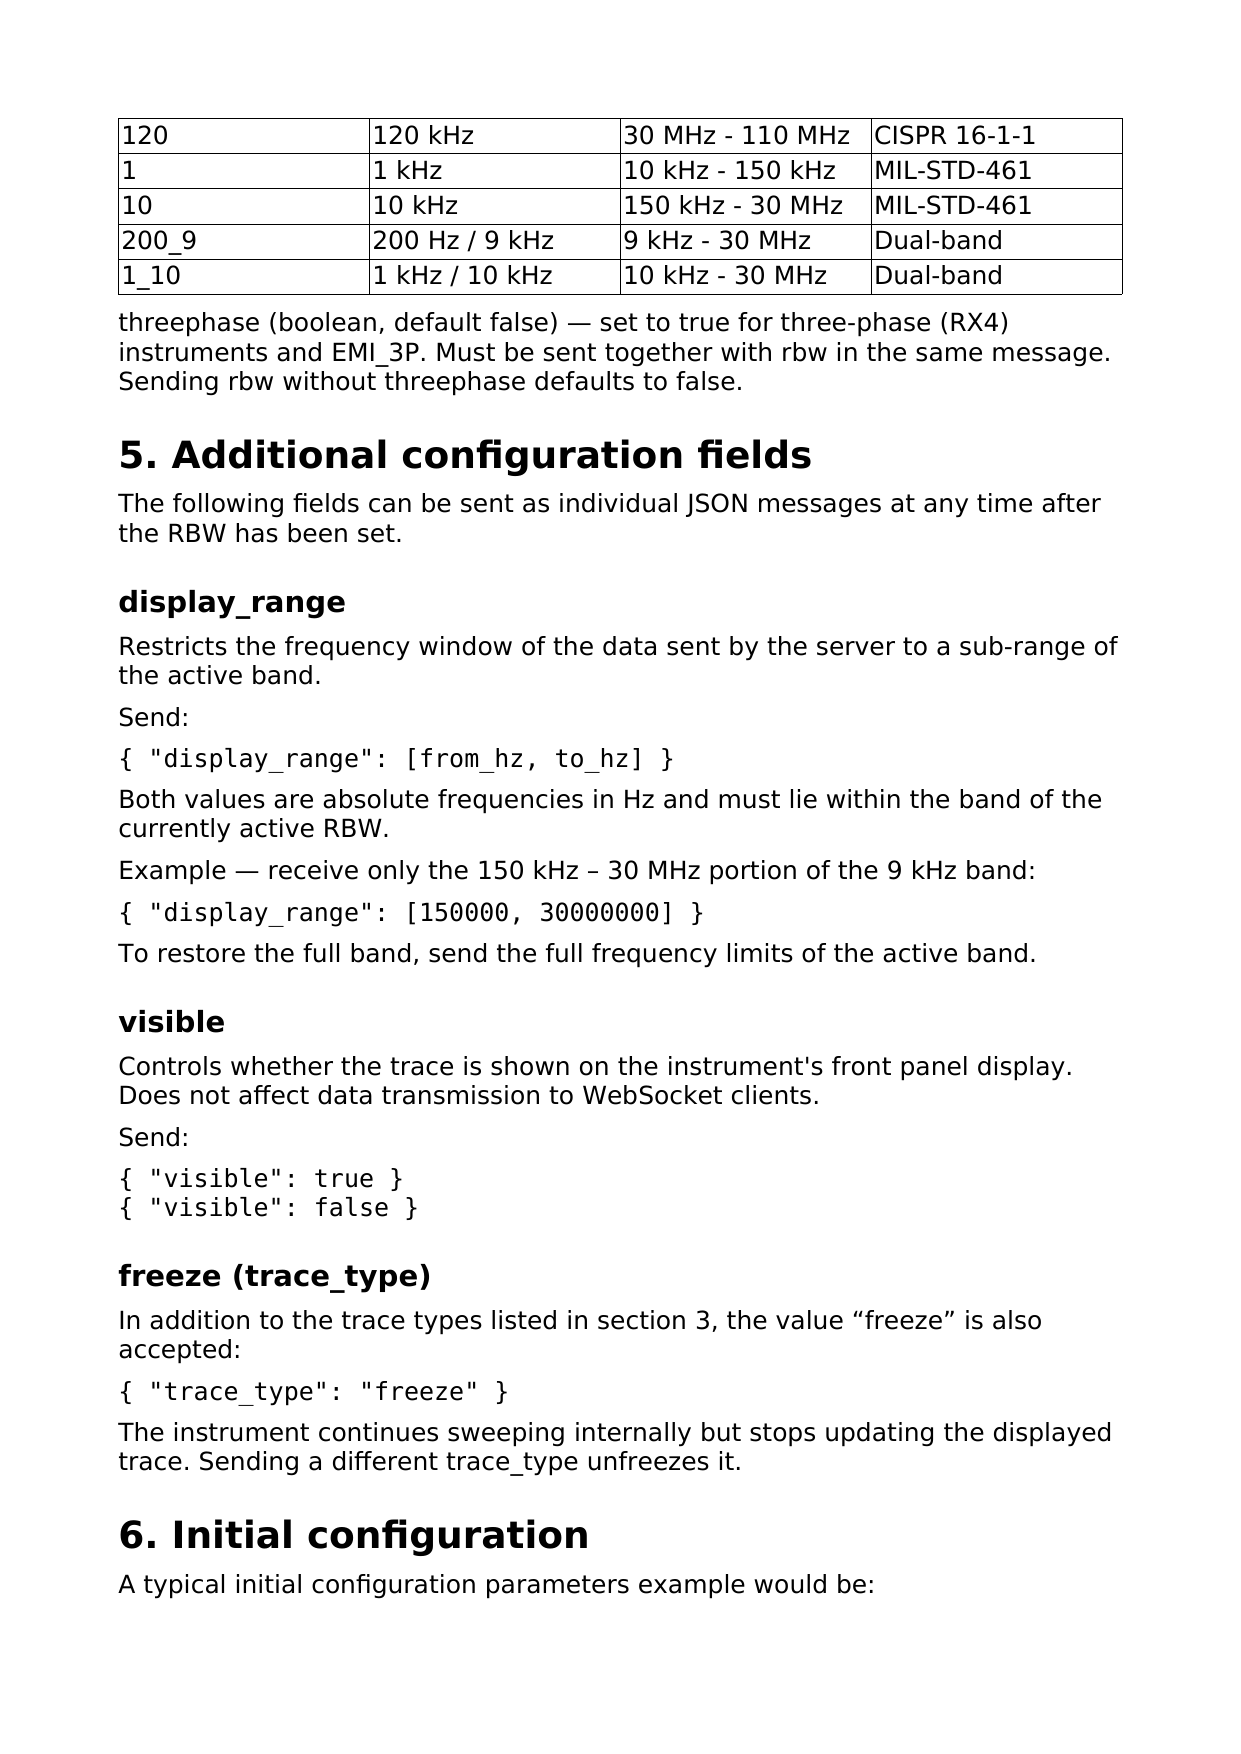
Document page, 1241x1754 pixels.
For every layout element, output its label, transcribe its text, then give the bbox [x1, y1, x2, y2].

table_cell 10 [119, 189, 369, 223]
table_cell 10 kHz - 150 kHz [621, 154, 871, 188]
table_cell Dual-band [872, 260, 1122, 294]
subtitle 6. Initial configuration [118, 1514, 1122, 1557]
text Both values are absolute frequencies in Hz and must lie within the band of the currently active RBW. [118, 785, 1122, 844]
text { "visible": true } { "visible": false } [118, 1164, 1122, 1223]
table_cell Dual-band [872, 225, 1122, 258]
table_cell 10 kHz [370, 189, 620, 223]
text { "trace_type": "freeze" } [118, 1377, 1122, 1406]
table_cell 1 [119, 154, 369, 188]
subtitle visible [118, 1006, 1122, 1039]
text Restricts the frequency window of the data sent by the server to a sub-range of the active band. [118, 632, 1122, 690]
subtitle freeze (trace_type) [118, 1259, 1122, 1293]
table_cell 120 [119, 119, 369, 153]
subtitle 5. Additional configuration fields [118, 433, 1122, 477]
table_cell 1_10 [119, 260, 369, 294]
table_cell 1 kHz [370, 154, 620, 188]
text Send: [118, 1123, 1122, 1152]
table_cell MIL-STD-461 [872, 189, 1122, 223]
text A typical initial configuration parameters example would be: [118, 1570, 1122, 1599]
table_cell 200_9 [119, 225, 369, 258]
table_cell MIL-STD-461 [872, 154, 1122, 188]
table_cell CISPR 16-1-1 [872, 119, 1122, 153]
text Send: [118, 703, 1122, 732]
table_cell 200 Hz / 9 kHz [370, 225, 620, 258]
text Example — receive only the 150 kHz – 30 MHz portion of the 9 kHz band: [118, 856, 1122, 885]
text The instrument continues sweeping internally but stops updating the displayed trace. Sending a different trace_type unfreezes it. [118, 1418, 1122, 1476]
table_cell 150 kHz - 30 MHz [621, 189, 871, 223]
text To restore the full band, send the full frequency limits of the active band. [118, 939, 1122, 968]
text Controls whether the trace is shown on the instrument's front panel display. Does not affect data transmission to WebSocket clients. [118, 1052, 1122, 1110]
table_cell 10 kHz - 30 MHz [621, 260, 871, 294]
text In addition to the trace types listed in section 3, the value “freeze” is also accepted: [118, 1306, 1122, 1364]
table_cell 9 kHz - 30 MHz [621, 225, 871, 258]
table_cell 120 kHz [370, 119, 620, 153]
text { "display_range": [150000, 30000000] } [118, 898, 1122, 927]
subtitle display_range [118, 586, 1122, 619]
table_cell 1 kHz / 10 kHz [370, 260, 620, 294]
table_cell 30 MHz - 110 MHz [621, 119, 871, 153]
text threephase (boolean, default false) — set to true for three-phase (RX4) instruments and EMI_3P. Must be sent together with rbw in the same message. Sending rbw without threephase defaults to false. [118, 308, 1122, 396]
text { "display_range": [from_hz, to_hz] } [118, 744, 1122, 774]
text The following fields can be sent as individual JSON messages at any time after the RBW has been set. [118, 490, 1122, 548]
